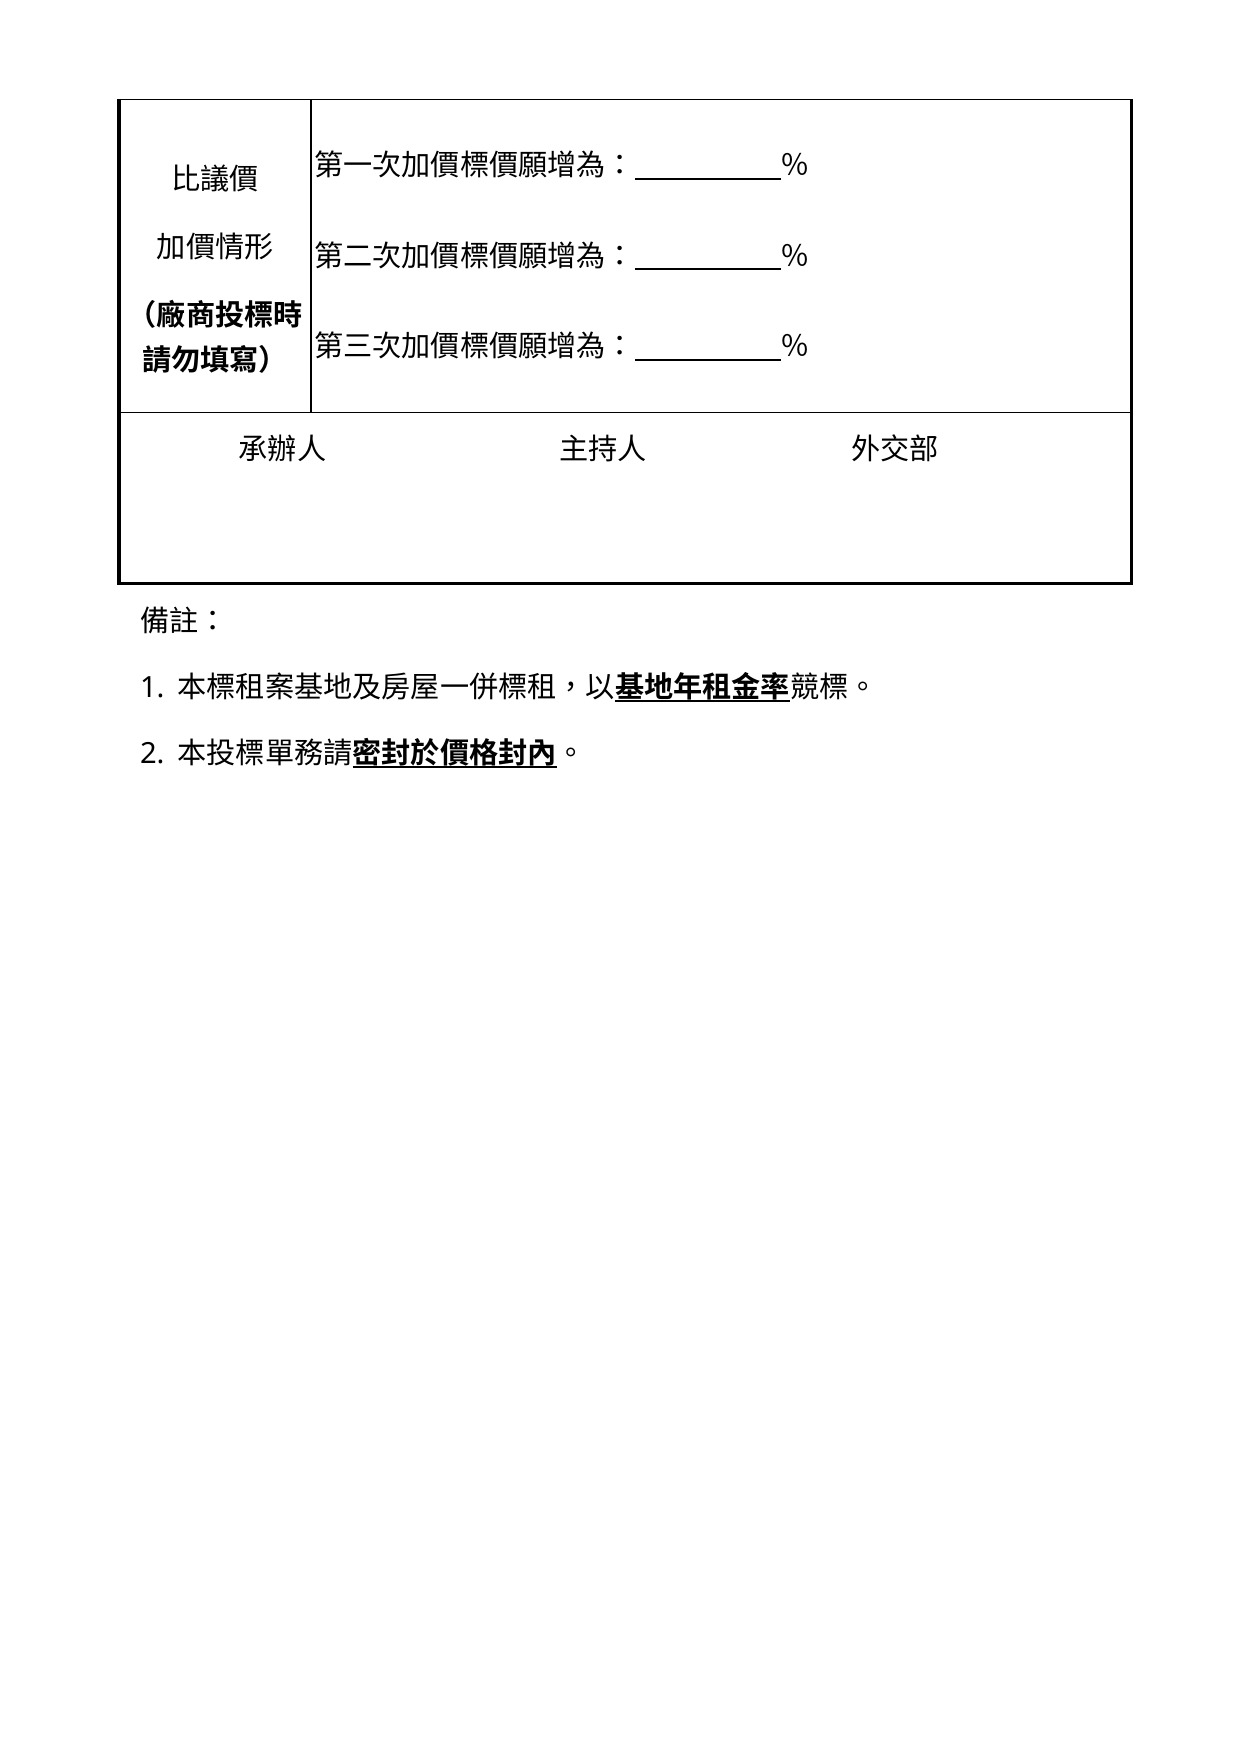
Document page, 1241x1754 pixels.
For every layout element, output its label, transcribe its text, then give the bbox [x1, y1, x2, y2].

list 本投標單務請密封於價格封內。 [140, 728, 1134, 773]
text 備註： [140, 596, 1134, 641]
list 本標租案基地及房屋一併標租，以基地年租金率競標。 [140, 662, 1134, 707]
table_cell 第一次加價標價願增為： ％ 第二次加價標價願增為： ％ 第三次加價標價願增為： ％ [312, 100, 1130, 412]
table_cell 承辦人 主持人 外交部 [121, 413, 1130, 582]
table_cell 比議價 加價情形 （廠商投標時請勿填寫） [121, 100, 310, 412]
